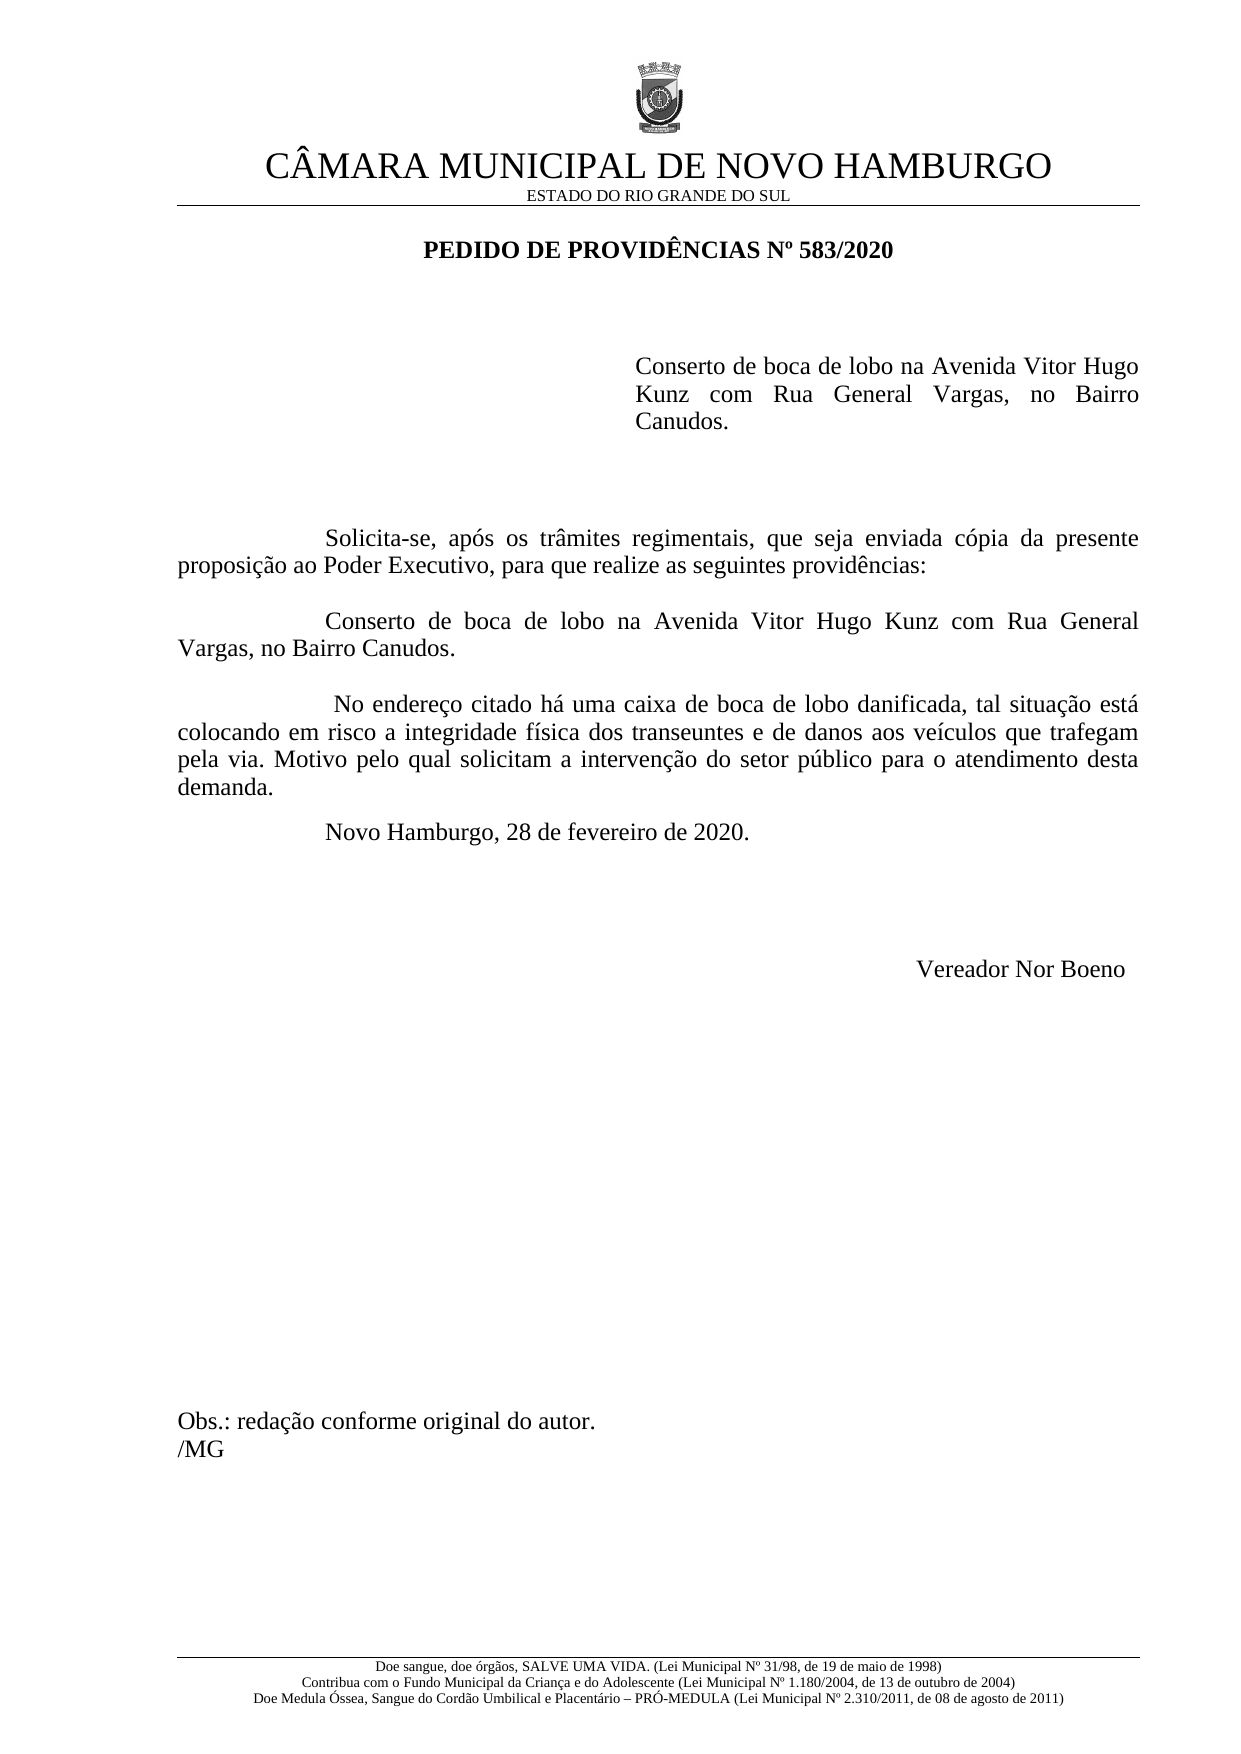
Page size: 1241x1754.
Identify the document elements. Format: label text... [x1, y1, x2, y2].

text Obs.: redação conforme original do autor. [177, 1407, 1140, 1435]
text No endereço citado há uma caixa de boca de lobo danificada, tal situação está colocando em risco a integridade física dos transeuntes e de danos aos veículos que trafegam pela via. Motivo pelo qual solicitam a intervenção do setor público para o atendimento desta demanda. [177, 690, 1140, 801]
text Conserto de boca de lobo na Avenida Vitor Hugo Kunz com Rua General Vargas, no Bairro Canudos. [635, 352, 1140, 435]
text Vereador Nor Boeno [177, 955, 1140, 1010]
text Conserto de boca de lobo na Avenida Vitor Hugo Kunz com Rua General Vargas, no Bairro Canudos. [177, 607, 1140, 662]
text Novo Hamburgo, 28 de fevereiro de 2020. [177, 818, 1140, 846]
text PEDIDO DE PROVIDÊNCIAS Nº 583/2020 [177, 236, 1140, 263]
text Solicita-se, após os trâmites regimentais, que seja enviada cópia da presente proposição ao Poder Executivo, para que realize as seguintes providências: [177, 524, 1140, 579]
text /MG [177, 1435, 1140, 1463]
